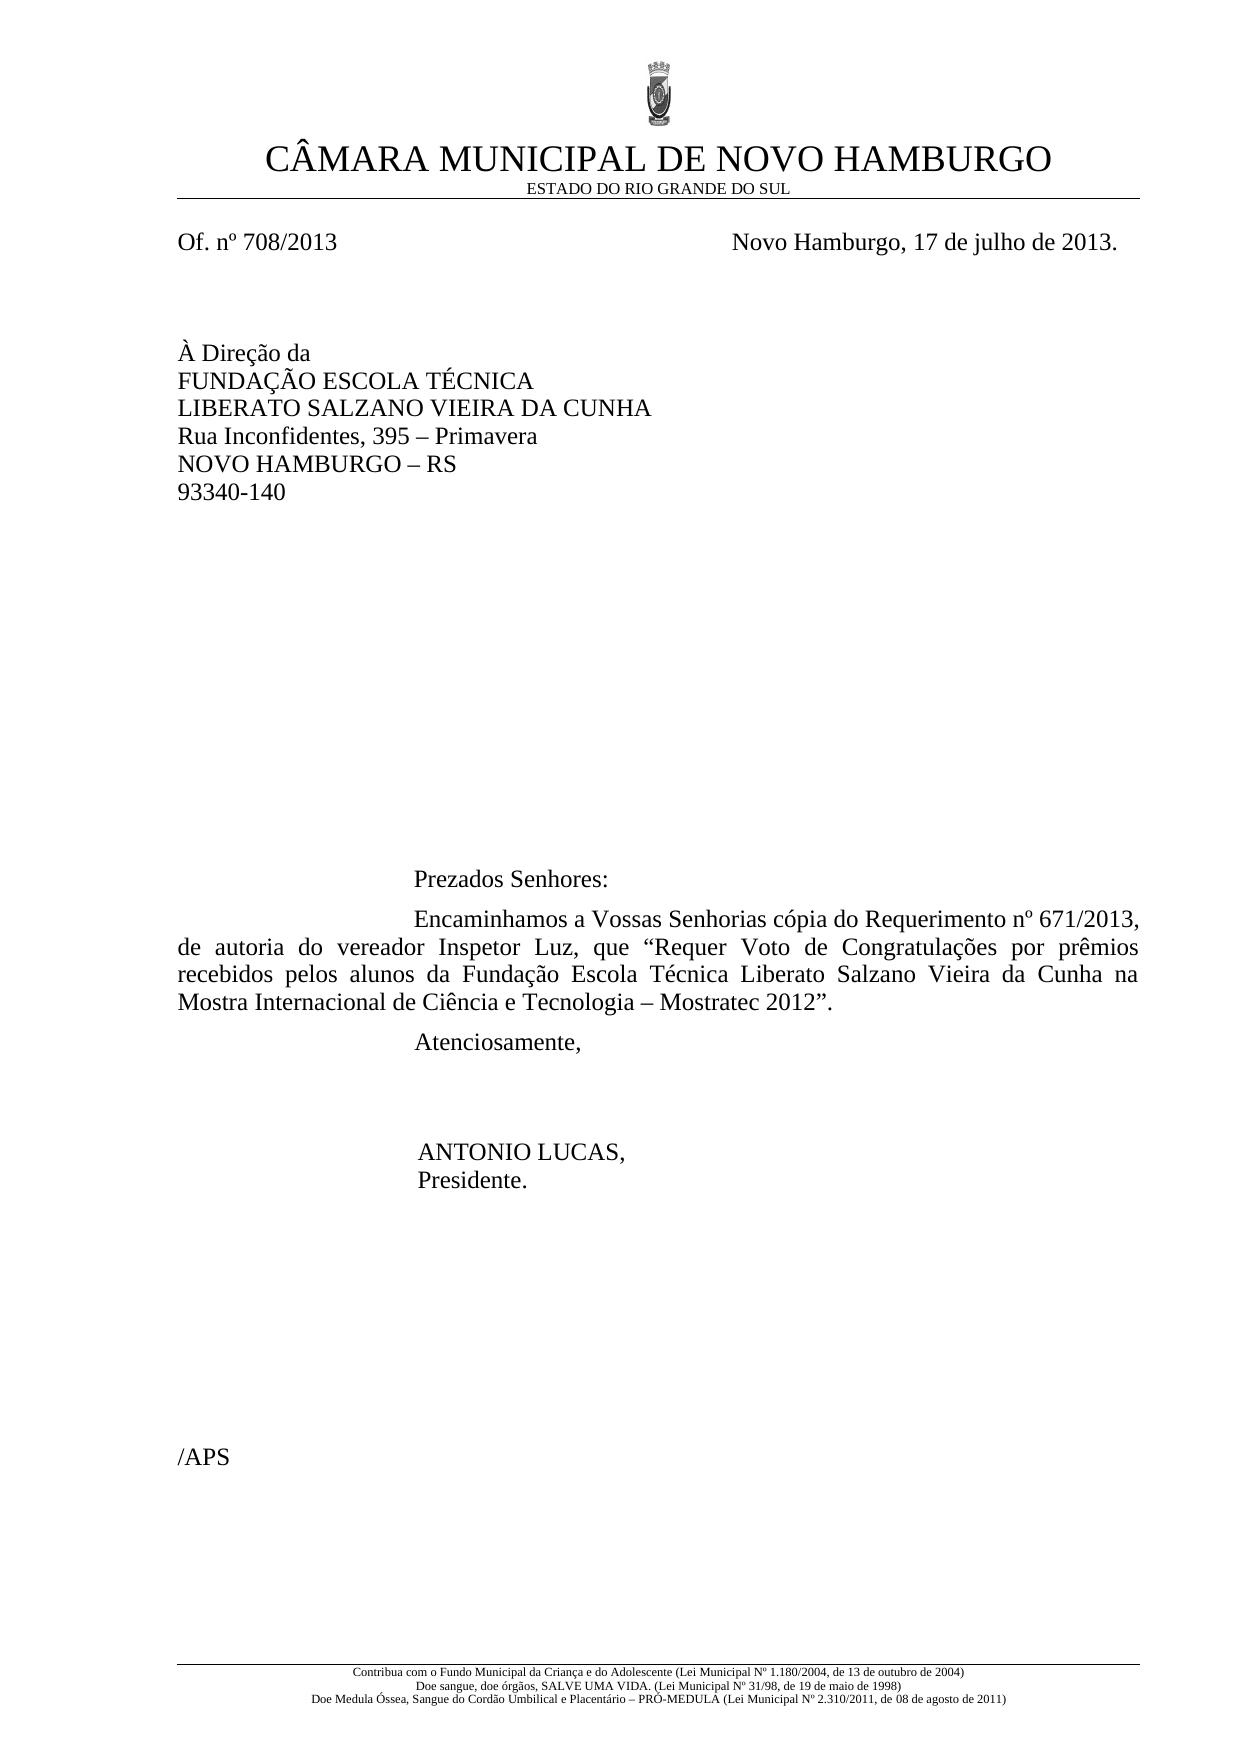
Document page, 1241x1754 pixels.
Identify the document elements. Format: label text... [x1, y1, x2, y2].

text Presidente. [177, 1166, 1140, 1194]
text FUNDAÇÃO ESCOLA TÉCNICA [177, 367, 1140, 394]
text À Direção da [177, 339, 1140, 367]
text Atenciosamente, [414, 1028, 1140, 1055]
text LIBERATO SALZANO VIEIRA DA CUNHA [177, 394, 1140, 422]
text Encaminhamos a Vossas Senhorias cópia do Requerimento nº 671/2013, de autoria do vereador Inspetor Luz, que “Requer Voto de Congratulações por prêmios recebidos pelos alunos da Fundação Escola Técnica Liberato Salzano Vieira da Cunha na Mostra Internacional de Ciência e Tecnologia – Mostratec 2012”. [177, 905, 1140, 1016]
text Prezados Senhores: [177, 866, 1140, 893]
text Of. nº 708/2013 Novo Hamburgo, 17 de julho de 2013. [177, 228, 1140, 256]
text NOVO HAMBURGO – RS [177, 450, 1140, 478]
text Rua Inconfidentes, 395 – Primavera [177, 422, 1140, 450]
text ANTONIO LUCAS, [177, 1138, 1140, 1166]
text 93340-140 [177, 478, 1140, 505]
text /APS [177, 1443, 1140, 1471]
